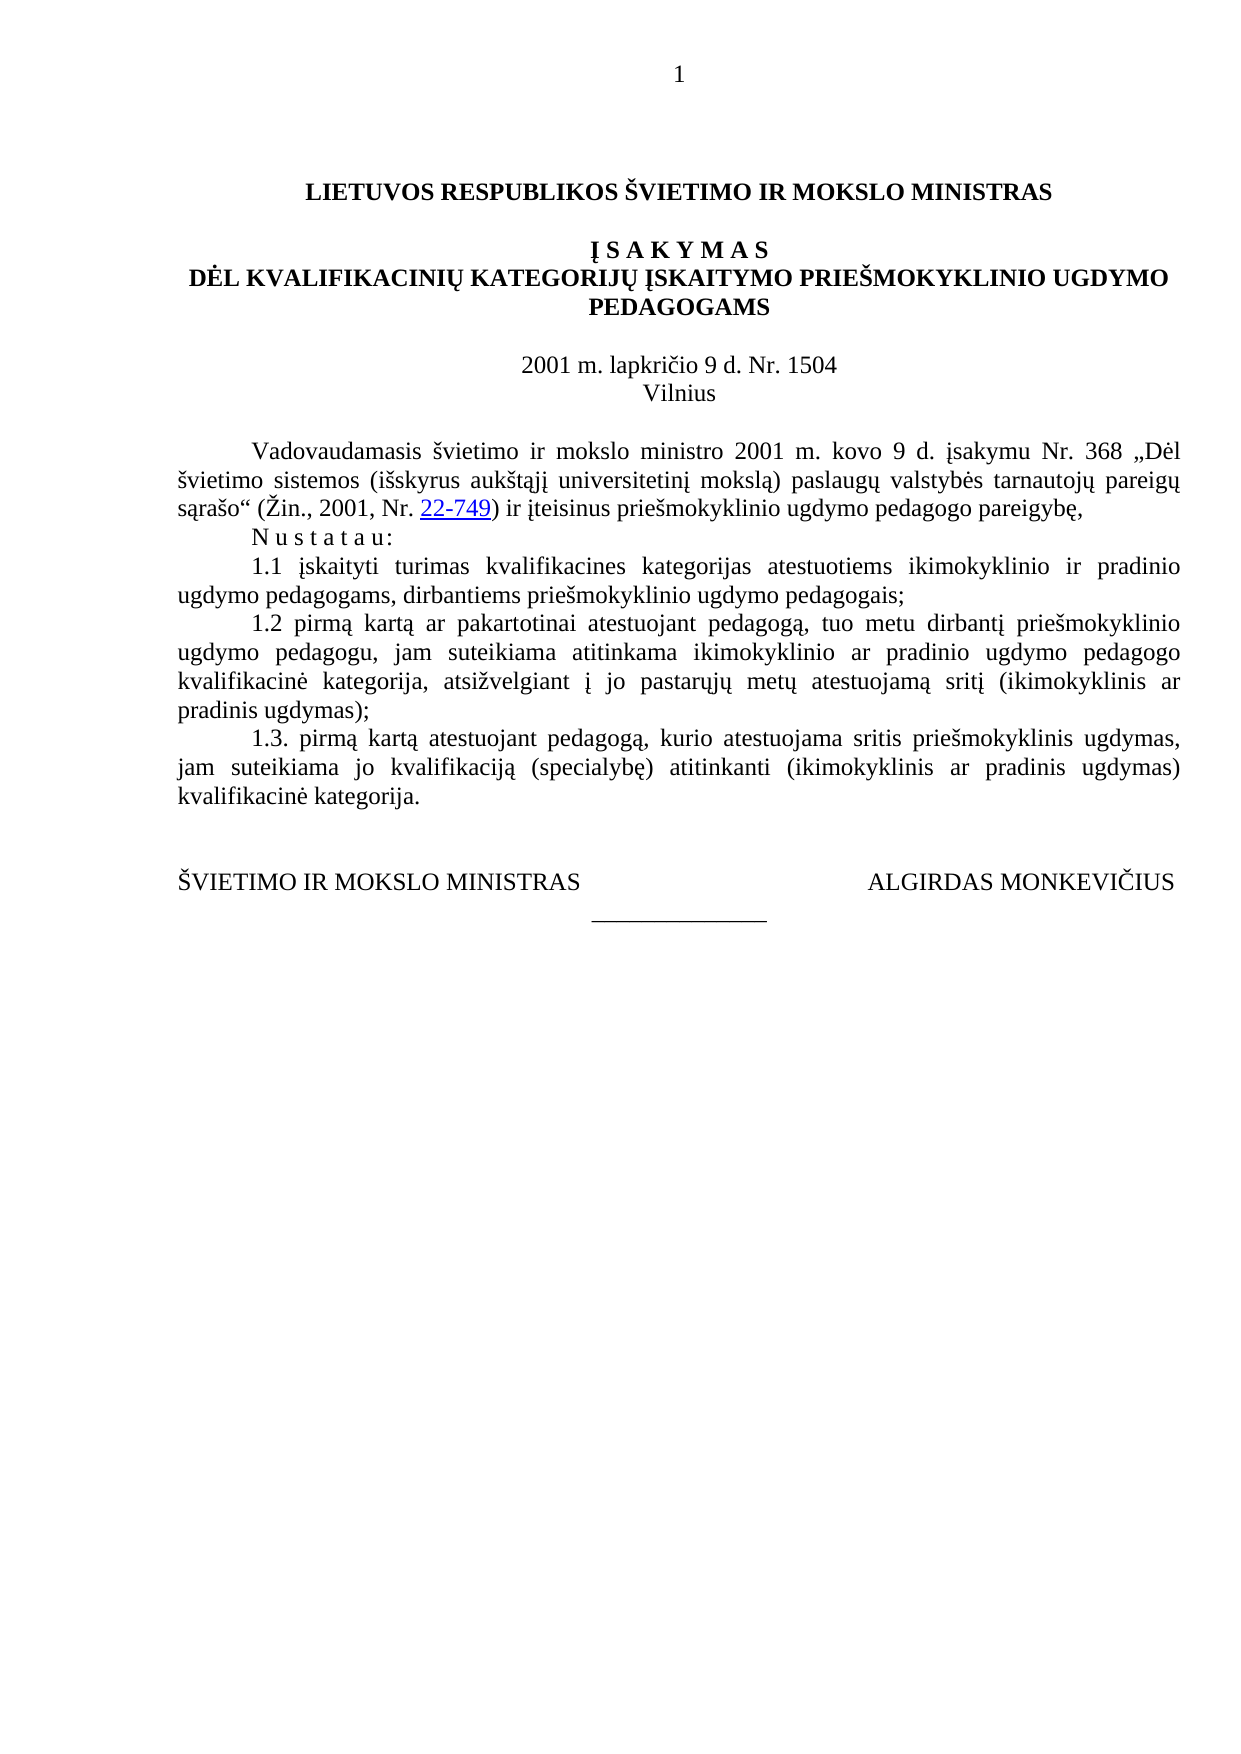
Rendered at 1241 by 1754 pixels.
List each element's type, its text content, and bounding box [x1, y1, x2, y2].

text 1.3. pirmą kartą atestuojant pedagogą, kurio atestuojama sritis priešmokyklinis ugdymas, jam suteikiama jo kvalifikaciją (specialybę) atitinkanti (ikimokyklinis ar pradinis ugdymas) kvalifikacinė kategorija. [177, 723, 1181, 810]
text Vadovaudamasis švietimo ir mokslo ministro 2001 m. kovo 9 d. įsakymu Nr. 368 „Dėl švietimo sistemos (išskyrus aukštąjį universitetinį mokslą) paslaugų valstybės tarnautojų pareigų sąrašo“ (Žin., 2001, Nr. 22-749) ir įteisinus priešmokyklinio ugdymo pedagogo pareigybę, [177, 436, 1181, 522]
text 1.1 įskaityti turimas kvalifikacines kategorijas atestuotiems ikimokyklinio ir pradinio ugdymo pedagogams, dirbantiems priešmokyklinio ugdymo pedagogais; [177, 551, 1181, 608]
text 2001 m. lapkričio 9 d. Nr. 1504 [177, 350, 1181, 378]
text Į S A K Y M A S [177, 235, 1181, 263]
text ŠVIETIMO IR MOKSLO MINISTRAS ALGIRDAS MONKEVIČIUS [177, 867, 1181, 896]
text LIETUVOS RESPUBLIKOS ŠVIETIMO IR MOKSLO MINISTRAS [177, 177, 1181, 206]
text ______________ [177, 896, 1181, 925]
text 1.2 pirmą kartą ar pakartotinai atestuojant pedagogą, tuo metu dirbantį priešmokyklinio ugdymo pedagogu, jam suteikiama atitinkama ikimokyklinio ar pradinio ugdymo pedagogo kvalifikacinė kategorija, atsižvelgiant į jo pastarųjų metų atestuojamą sritį (ikimokyklinis ar pradinis ugdymas); [177, 608, 1181, 723]
text Vilnius [177, 378, 1181, 407]
text DĖL KVALIFIKACINIŲ KATEGORIJŲ ĮSKAITYMO PRIEŠMOKYKLINIO UGDYMO PEDAGOGAMS [177, 263, 1181, 321]
text Nustatau: [177, 522, 1181, 551]
